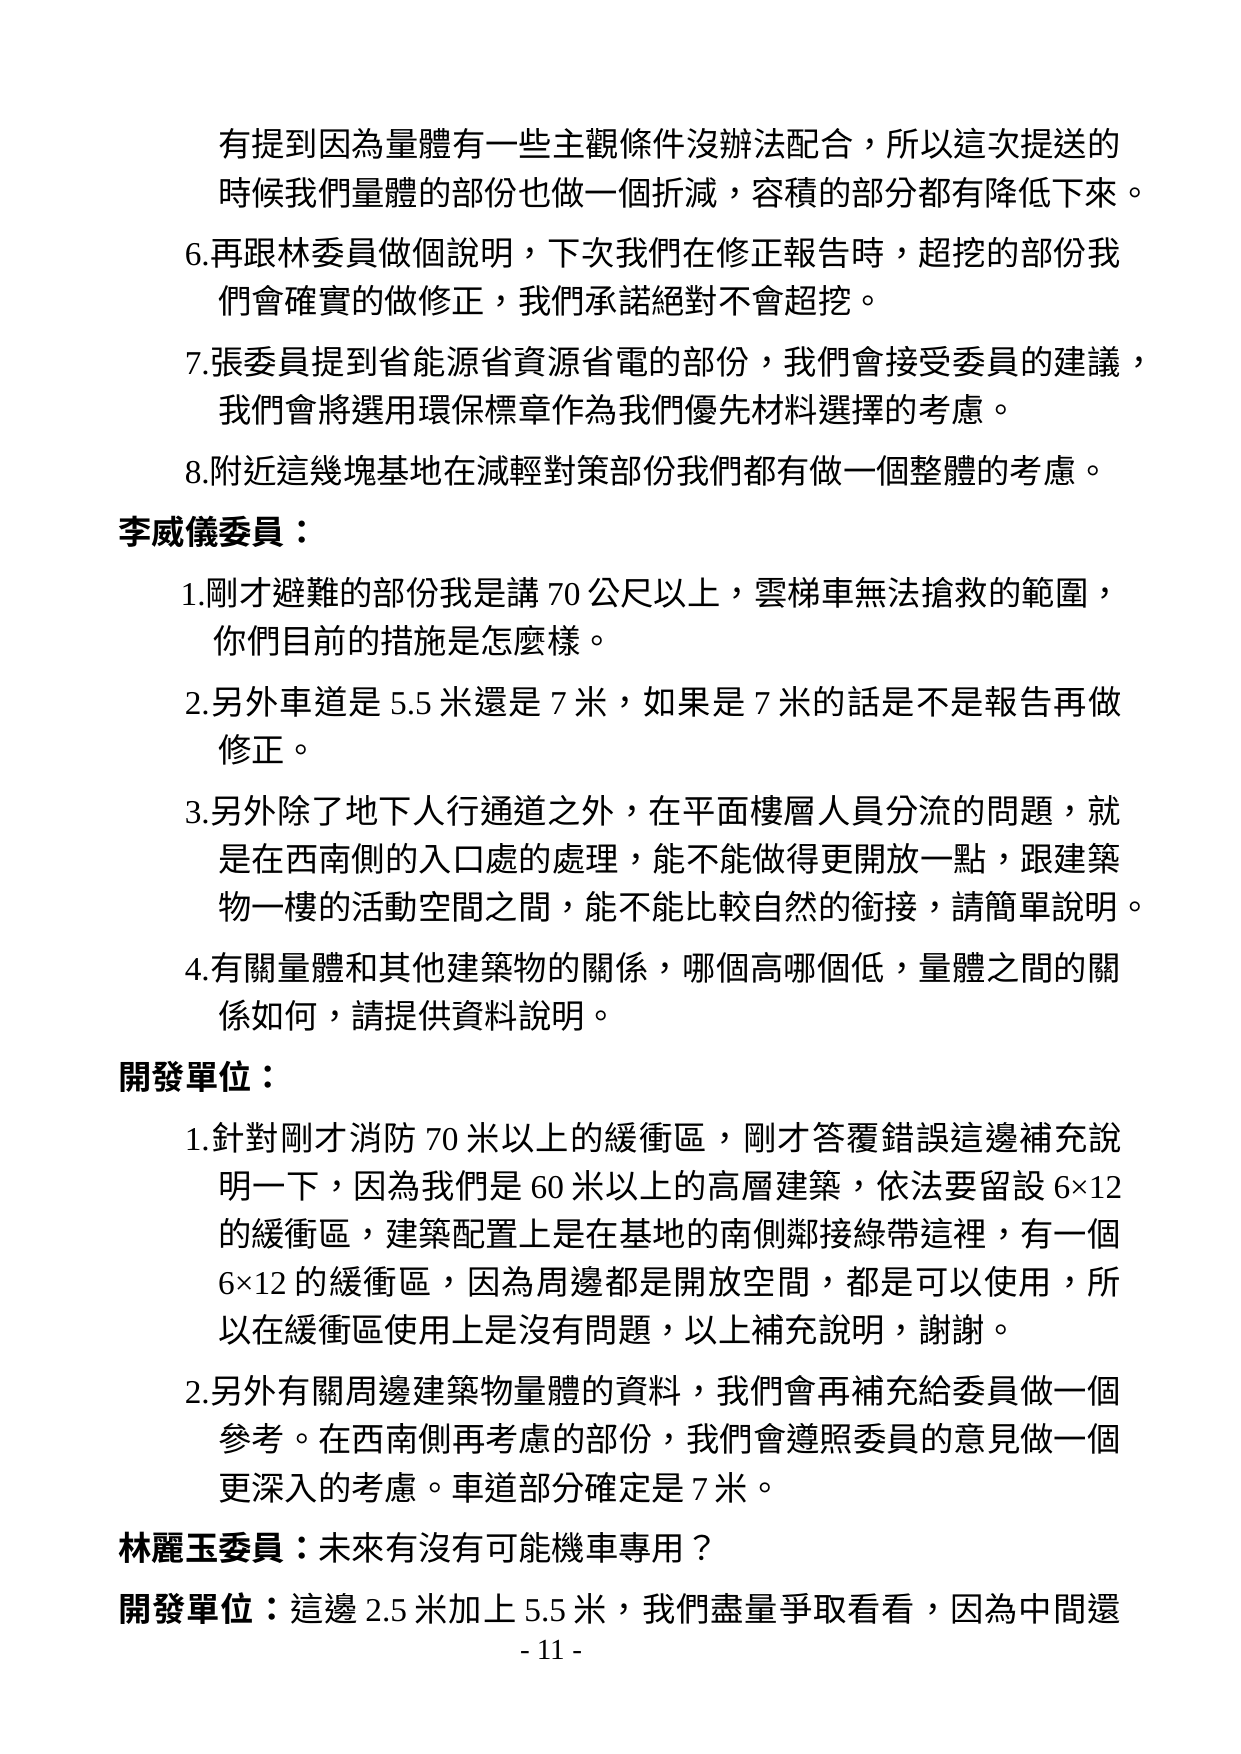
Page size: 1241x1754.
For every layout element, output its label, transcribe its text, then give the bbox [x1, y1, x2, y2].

text 開發單位： [118, 1051, 1122, 1099]
text 2.另外有關周邊建築物量體的資料，我們會再補充給委員做一個參考。在西南側再考慮的部份，我們會遵照委員的意見做一個更深入的考慮。車道部分確定是7米。 [184, 1365, 1122, 1509]
text 2.另外車道是5.5米還是7米，如果是7米的話是不是報告再做修正。 [184, 675, 1122, 772]
text 8.附近這幾塊基地在減輕對策部份我們都有做一個整體的考慮。 [184, 445, 1122, 493]
text 林麗玉委員：未來有沒有可能機車專用？ [118, 1522, 1122, 1570]
text 李威儀委員： [118, 506, 1122, 554]
text 3.另外除了地下人行通道之外，在平面樓層人員分流的問題，就是在西南側的入口處的處理，能不能做得更開放一點，跟建築物一樓的活動空間之間，能不能比較自然的銜接，請簡單說明。 [184, 784, 1122, 929]
text 開發單位：這邊2.5米加上5.5米，我們盡量爭取看看，因為中間還 [118, 1583, 1122, 1631]
text 4.有關量體和其他建築物的關係，哪個高哪個低，量體之間的關係如何，請提供資料說明。 [184, 942, 1122, 1038]
text 6.再跟林委員做個說明，下次我們在修正報告時，超挖的部份我們會確實的做修正，我們承諾絕對不會超挖。 [184, 227, 1122, 323]
text 1.針對剛才消防70米以上的緩衝區，剛才答覆錯誤這邊補充說明一下，因為我們是60米以上的高層建築，依法要留設6×12的緩衝區，建築配置上是在基地的南側鄰接綠帶這裡，有一個6×12的緩衝區，因為周邊都是開放空間，都是可以使用，所以在緩衝區使用上是沒有問題，以上補充說明，謝謝。 [184, 1111, 1122, 1352]
text 7.張委員提到省能源省資源省電的部份，我們會接受委員的建議，我們會將選用環保標章作為我們優先材料選擇的考慮。 [184, 336, 1122, 432]
text 5.有關周邊量體跟居民互動的部份，在4月10日進行都審的時候，有提到因為量體有一些主觀條件沒辦法配合，所以這次提送的時候我們量體的部份也做一個折減，容積的部分都有降低下來。 [184, 118, 1122, 214]
text 1.剛才避難的部份我是講70公尺以上，雲梯車無法搶救的範圍，你們目前的措施是怎麼樣。 [180, 566, 1122, 663]
